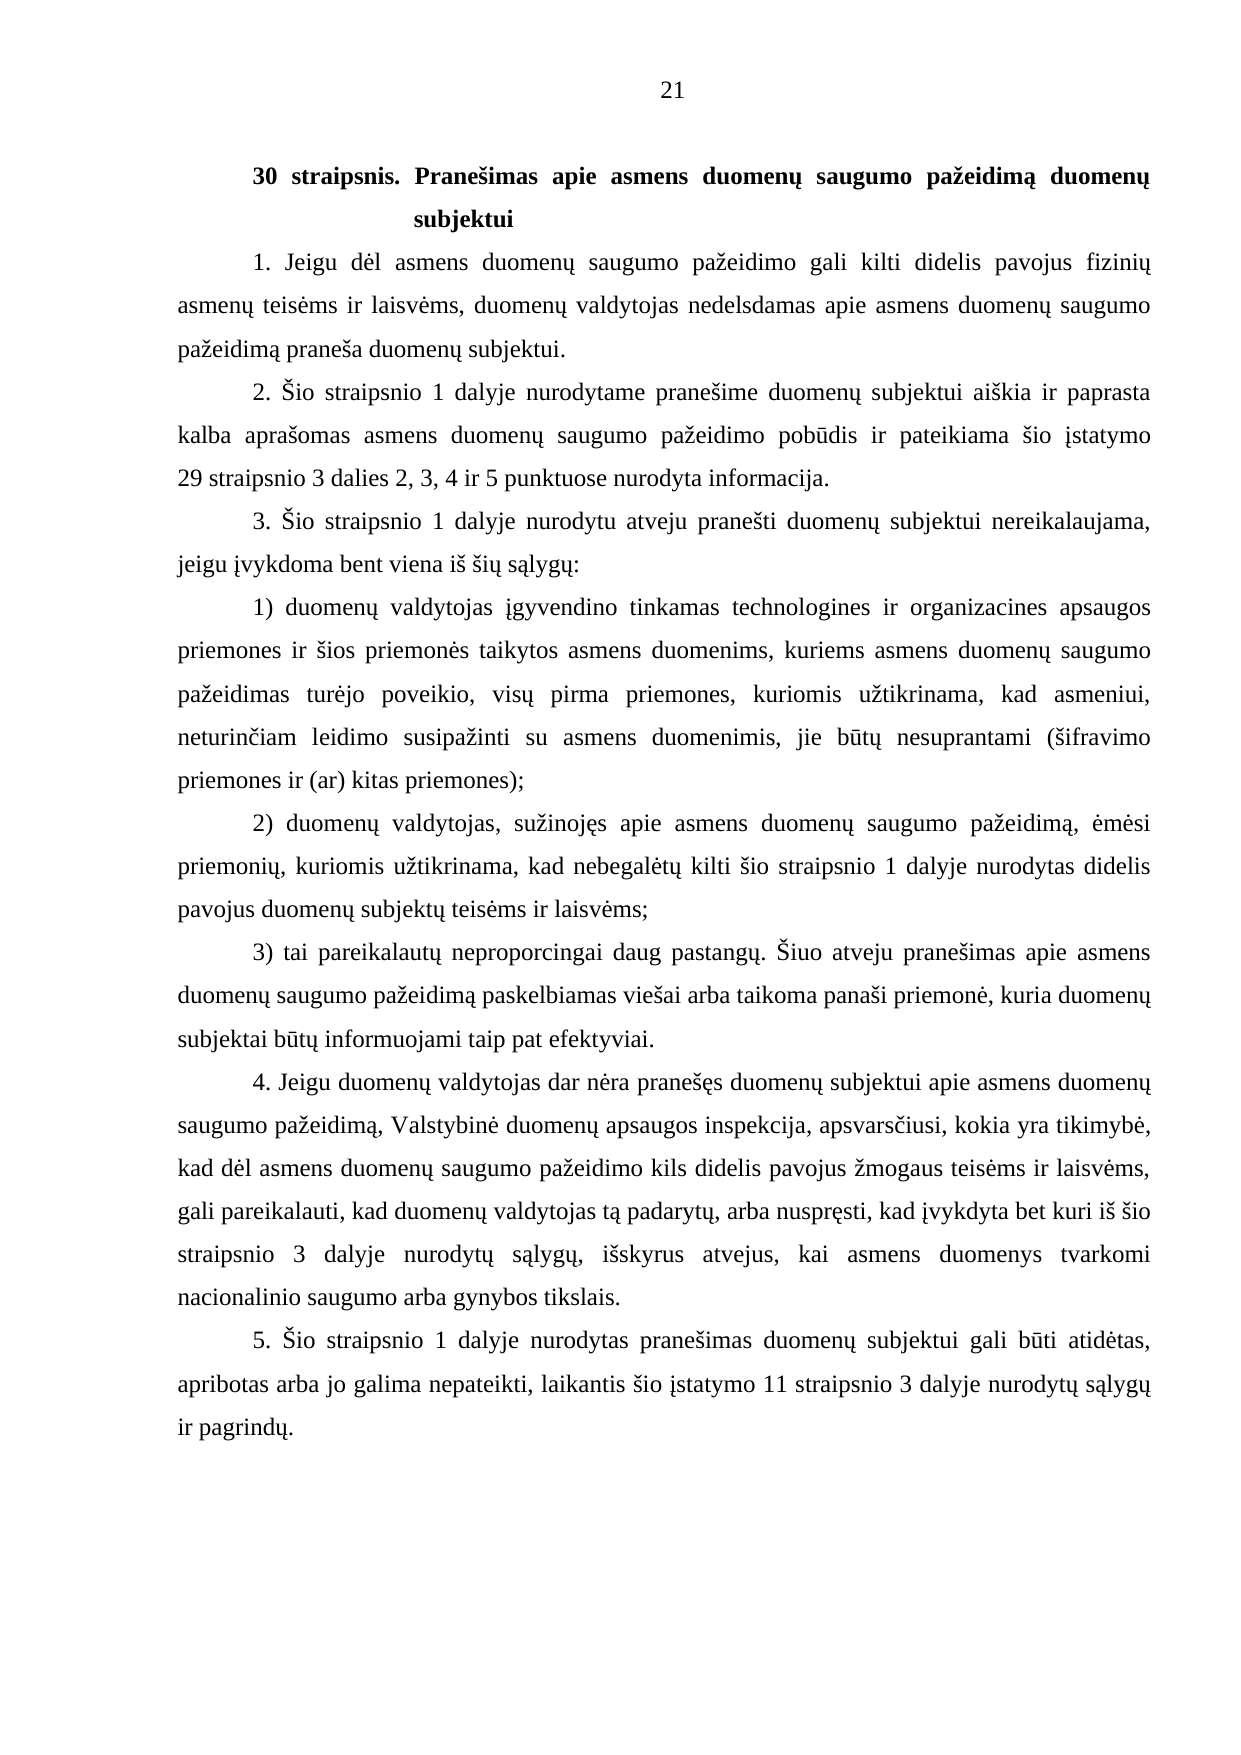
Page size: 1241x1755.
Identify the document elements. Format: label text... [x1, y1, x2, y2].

text 1. Jeigu dėl asmens duomenų saugumo pažeidimo gali kilti didelis pavojus fizinių asmenų teisėms ir laisvėms, duomenų valdytojas nedelsdamas apie asmens duomenų saugumo pažeidimą praneša duomenų subjektui. [177, 247, 1152, 362]
text 30 straipsnis. Pranešimas apie asmens duomenų saugumo pažeidimą duomenų subjektui [252, 161, 1152, 233]
text 2) duomenų valdytojas, sužinojęs apie asmens duomenų saugumo pažeidimą, ėmėsi priemonių, kuriomis užtikrinama, kad nebegalėtų kilti šio straipsnio 1 dalyje nurodytas didelis pavojus duomenų subjektų teisėms ir laisvėms; [177, 808, 1152, 923]
text 5. Šio straipsnio 1 dalyje nurodytas pranešimas duomenų subjektui gali būti atidėtas, apribotas arba jo galima nepateikti, laikantis šio įstatymo 11 straipsnio 3 dalyje nurodytų sąlygų ir pagrindų. [177, 1326, 1152, 1441]
text 2. Šio straipsnio 1 dalyje nurodytame pranešime duomenų subjektui aiškia ir paprasta kalba aprašomas asmens duomenų saugumo pažeidimo pobūdis ir pateikiama šio įstatymo 29 straipsnio 3 dalies 2, 3, 4 ir 5 punktuose nurodyta informacija. [177, 377, 1152, 492]
text 1) duomenų valdytojas įgyvendino tinkamas technologines ir organizacines apsaugos priemones ir šios priemonės taikytos asmens duomenims, kuriems asmens duomenų saugumo pažeidimas turėjo poveikio, visų pirma priemones, kuriomis užtikrinama, kad asmeniui, neturinčiam leidimo susipažinti su asmens duomenimis, jie būtų nesuprantami (šifravimo priemones ir (ar) kitas priemones); [177, 592, 1152, 794]
text 3) tai pareikalautų neproporcingai daug pastangų. Šiuo atveju pranešimas apie asmens duomenų saugumo pažeidimą paskelbiamas viešai arba taikoma panaši priemonė, kuria duomenų subjektai būtų informuojami taip pat efektyviai. [177, 937, 1152, 1052]
text 3. Šio straipsnio 1 dalyje nurodytu atveju pranešti duomenų subjektui nereikalaujama, jeigu įvykdoma bent viena iš šių sąlygų: [177, 506, 1152, 578]
text 4. Jeigu duomenų valdytojas dar nėra pranešęs duomenų subjektui apie asmens duomenų saugumo pažeidimą, Valstybinė duomenų apsaugos inspekcija, apsvarsčiusi, kokia yra tikimybė, kad dėl asmens duomenų saugumo pažeidimo kils didelis pavojus žmogaus teisėms ir laisvėms, gali pareikalauti, kad duomenų valdytojas tą padarytų, arba nuspręsti, kad įvykdyta bet kuri iš šio straipsnio 3 dalyje nurodytų sąlygų, išskyrus atvejus, kai asmens duomenys tvarkomi nacionalinio saugumo arba gynybos tikslais. [177, 1067, 1152, 1311]
